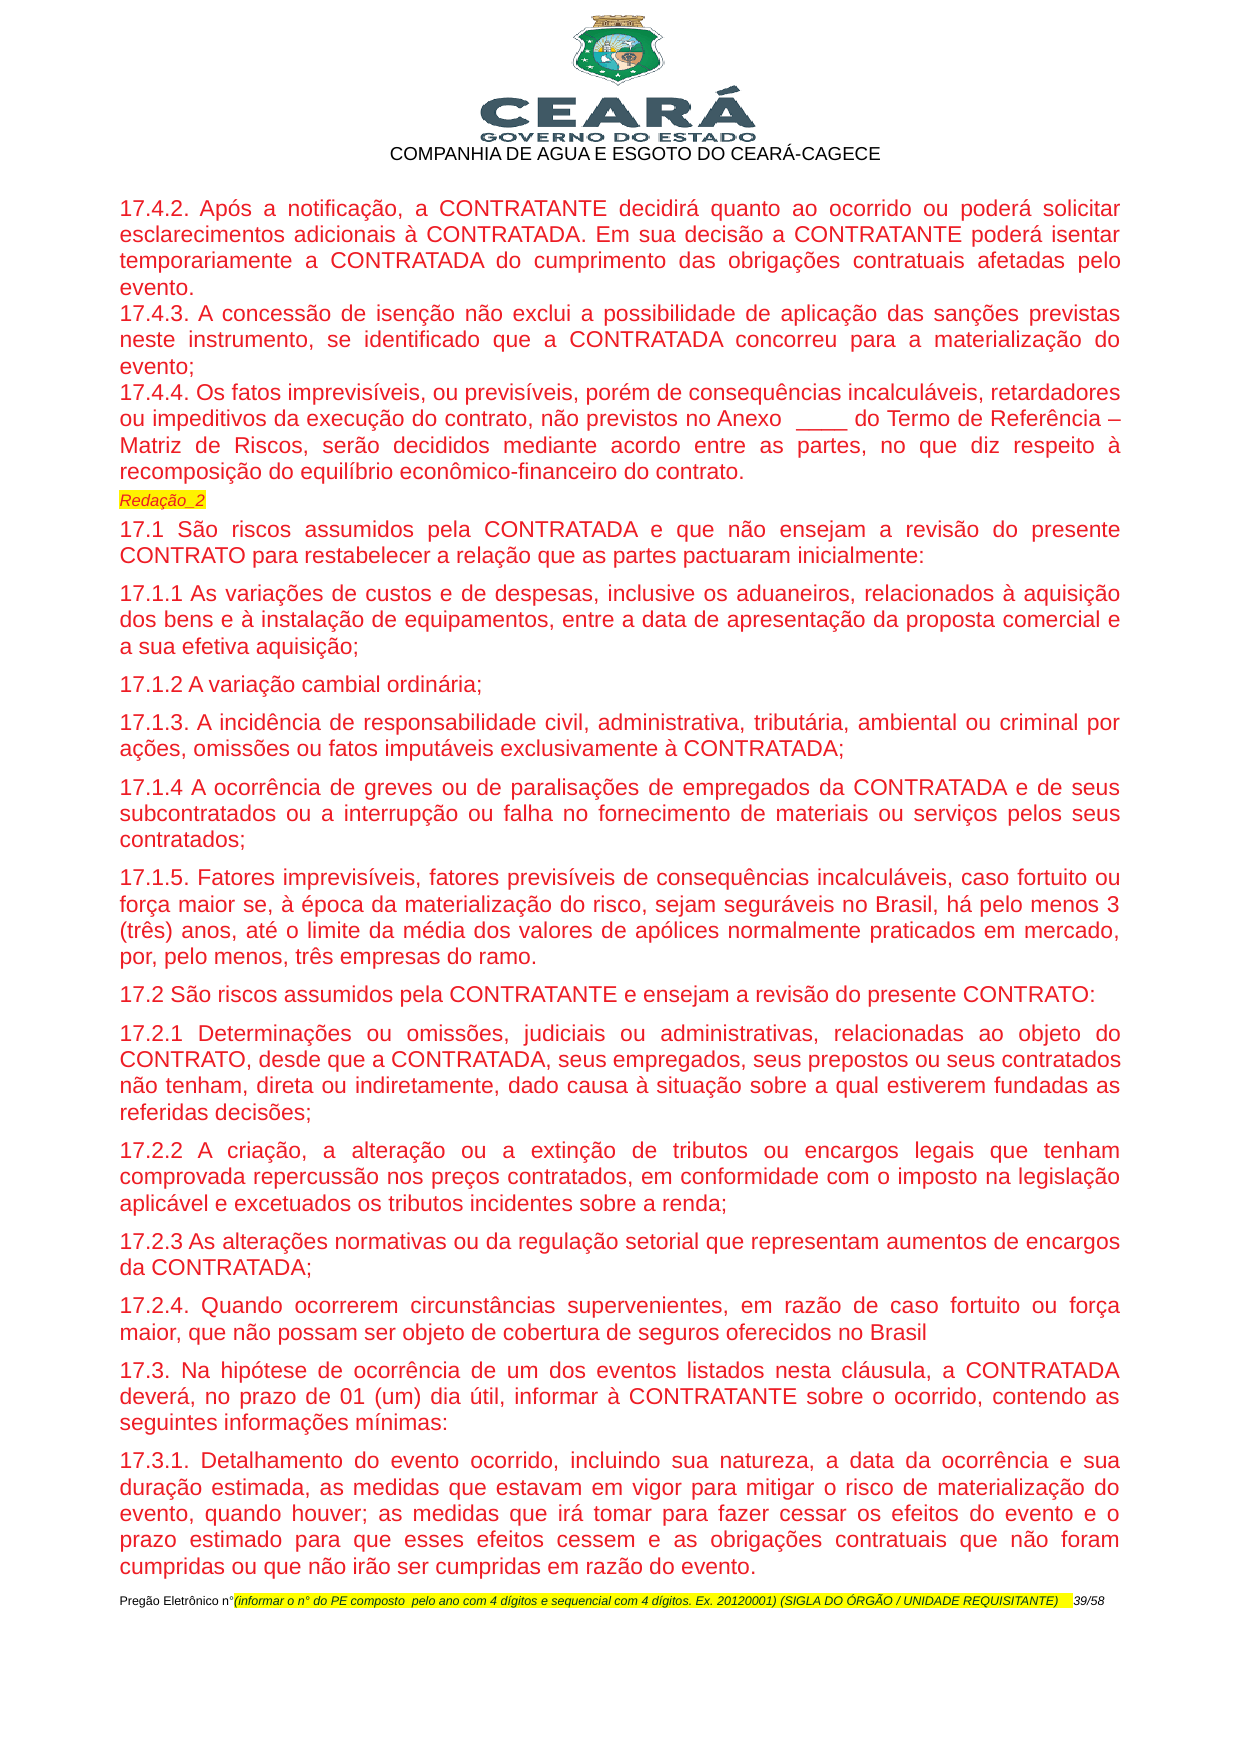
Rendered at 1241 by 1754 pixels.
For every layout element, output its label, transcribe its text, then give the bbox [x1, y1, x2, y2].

text 17.4.2. Após a notificação, a CONTRATANTE decidirá quanto ao ocorrido ou poderá solicitar esclarecimentos adicionais à CONTRATADA. Em sua decisão a CONTRATANTE poderá isentar temporariamente a CONTRATADA do cumprimento das obrigações contratuais afetadas pelo evento. [119, 194, 1121, 300]
text 17.1 São riscos assumidos pela CONTRATADA e que não ensejam a revisão do presente CONTRATO para restabelecer a relação que as partes pactuaram inicialmente: [119, 516, 1121, 568]
text 17.2.2 A criação, a alteração ou a extinção de tributos ou encargos legais que tenham comprovada repercussão nos preços contratados, em conformidade com o imposto na legislação aplicável e excetuados os tributos incidentes sobre a renda; [119, 1137, 1121, 1216]
text 17.3.1. Detalhamento do evento ocorrido, incluindo sua natureza, a data da ocorrência e sua duração estimada, as medidas que estavam em vigor para mitigar o risco de materialização do evento, quando houver; as medidas que irá tomar para fazer cessar os efeitos do evento e o prazo estimado para que esses efeitos cessem e as obrigações contratuais que não foram cumpridas ou que não irão ser cumpridas em razão do evento. [119, 1447, 1121, 1579]
text 17.4.4. Os fatos imprevisíveis, ou previsíveis, porém de consequências incalculáveis, retardadores ou impeditivos da execução do contrato, não previstos no Anexo ____ do Termo de Referência – Matriz de Riscos, serão decididos mediante acordo entre as partes, no que diz respeito à recomposição do equilíbrio econômico-financeiro do contrato. [119, 379, 1121, 484]
text 17.2.3 As alterações normativas ou da regulação setorial que representam aumentos de encargos da CONTRATADA; [119, 1228, 1121, 1280]
text 17.1.1 As variações de custos e de despesas, inclusive os aduaneiros, relacionados à aquisição dos bens e à instalação de equipamentos, entre a data de apresentação da proposta comercial e a sua efetiva aquisição; [119, 580, 1121, 659]
text 17.2.1 Determinações ou omissões, judiciais ou administrativas, relacionadas ao objeto do CONTRATO, desde que a CONTRATADA, seus empregados, seus prepostos ou seus contratados não tenham, direta ou indiretamente, dado causa à situação sobre a qual estiverem fundadas as referidas decisões; [119, 1019, 1121, 1125]
text 17.2.4. Quando ocorrerem circunstâncias supervenientes, em razão de caso fortuito ou força maior, que não possam ser objeto de cobertura de seguros oferecidos no Brasil [119, 1292, 1121, 1345]
text 17.4.3. A concessão de isenção não exclui a possibilidade de aplicação das sanções previstas neste instrumento, se identificado que a CONTRATADA concorreu para a materialização do evento; [119, 300, 1121, 379]
text Redação_2 [119, 490, 1121, 509]
text 17.1.5. Fatores imprevisíveis, fatores previsíveis de consequências incalculáveis, caso fortuito ou força maior se, à época da materialização do risco, sejam seguráveis no Brasil, há pelo menos 3 (três) anos, até o limite da média dos valores de apólices normalmente praticados em mercado, por, pelo menos, três empresas do ramo. [119, 864, 1121, 970]
picture [454, 10, 783, 146]
text 17.1.4 A ocorrência de greves ou de paralisações de empregados da CONTRATADA e de seus subcontratados ou a interrupção ou falha no fornecimento de materiais ou serviços pelos seus contratados; [119, 773, 1121, 852]
text 17.2 São riscos assumidos pela CONTRATANTE e ensejam a revisão do presente CONTRATO: [119, 981, 1121, 1008]
text 17.1.2 A variação cambial ordinária; [119, 671, 1121, 697]
text 17.3. Na hipótese de ocorrência de um dos eventos listados nesta cláusula, a CONTRATADA deverá, no prazo de 01 (um) dia útil, informar à CONTRATANTE sobre o ocorrido, contendo as seguintes informações mínimas: [119, 1357, 1121, 1436]
text 17.1.3. A incidência de responsabilidade civil, administrativa, tributária, ambiental ou criminal por ações, omissões ou fatos imputáveis exclusivamente à CONTRATADA; [119, 709, 1121, 762]
